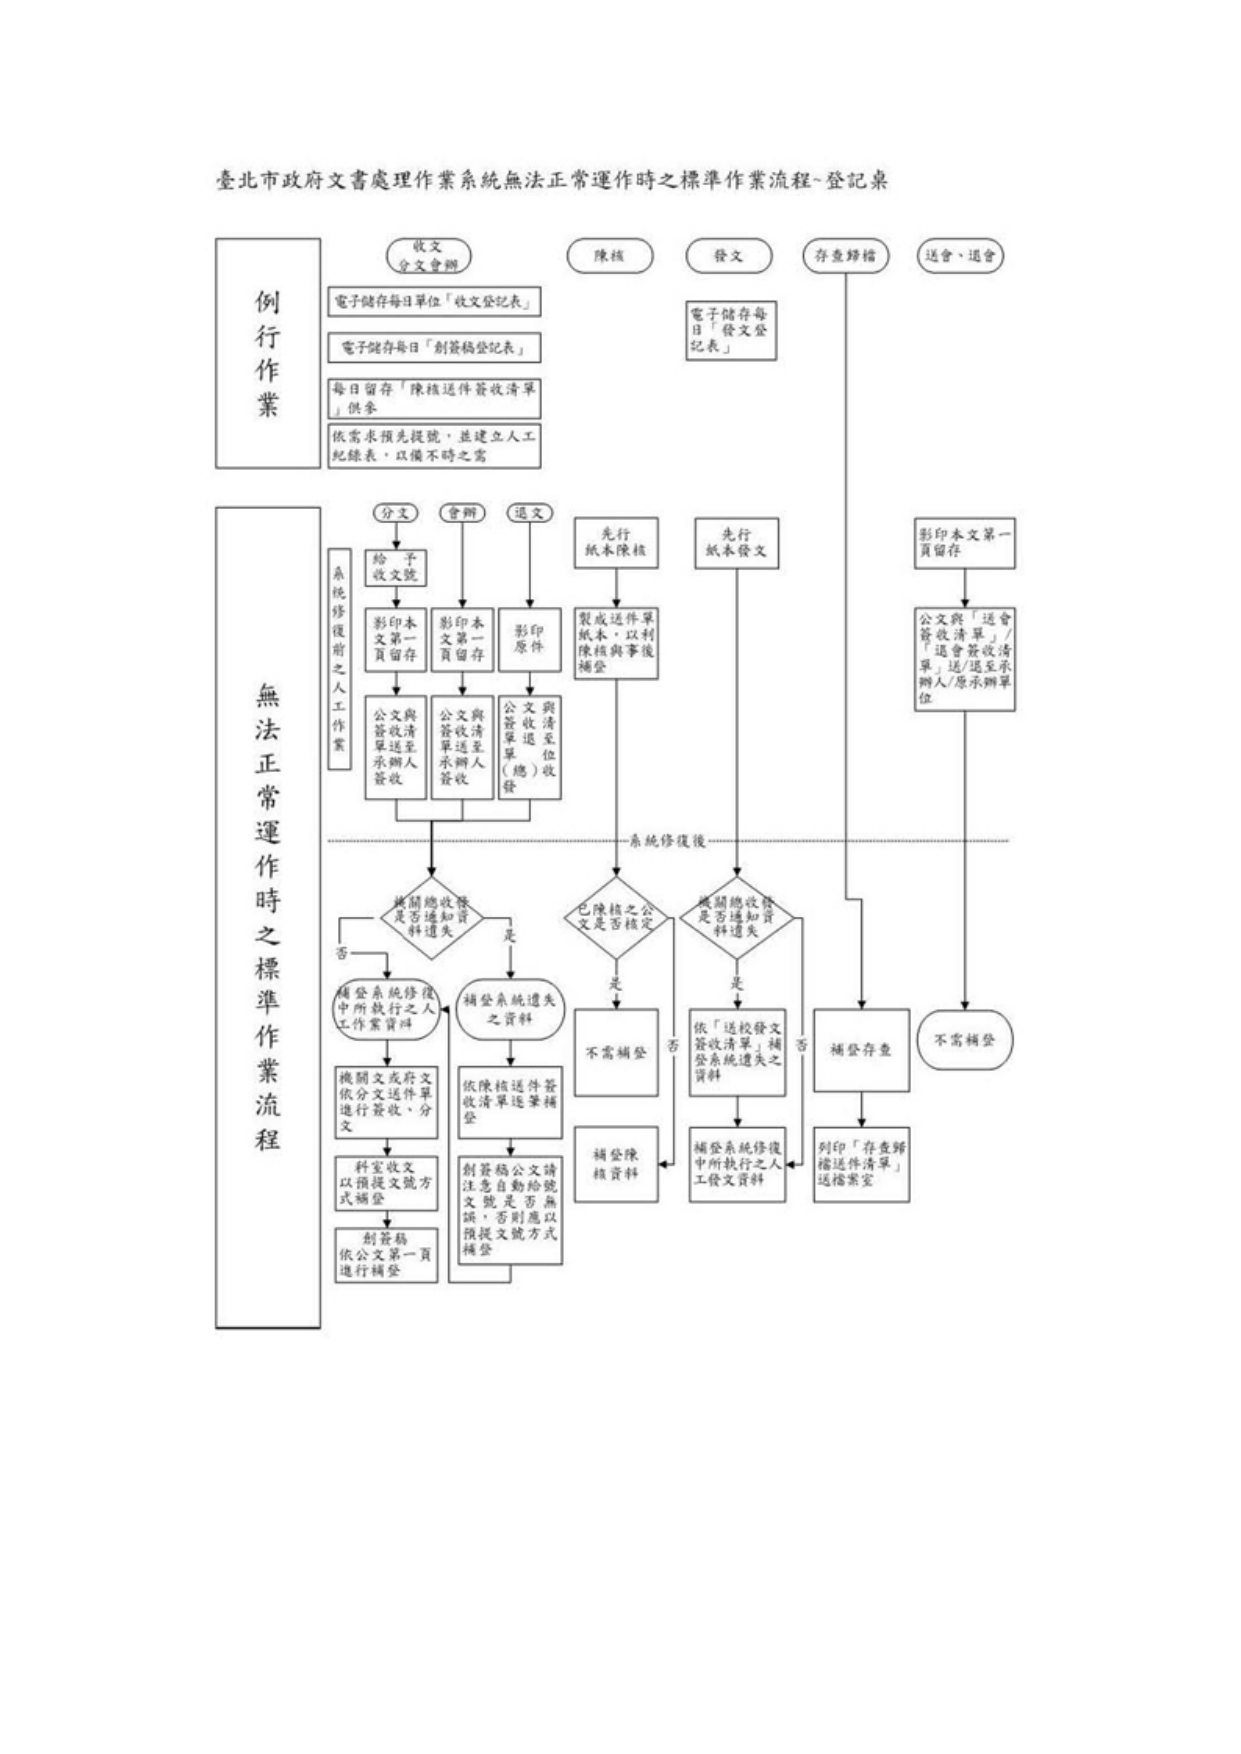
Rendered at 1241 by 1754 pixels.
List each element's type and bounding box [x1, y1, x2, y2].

picture [187, 150, 1047, 1351]
